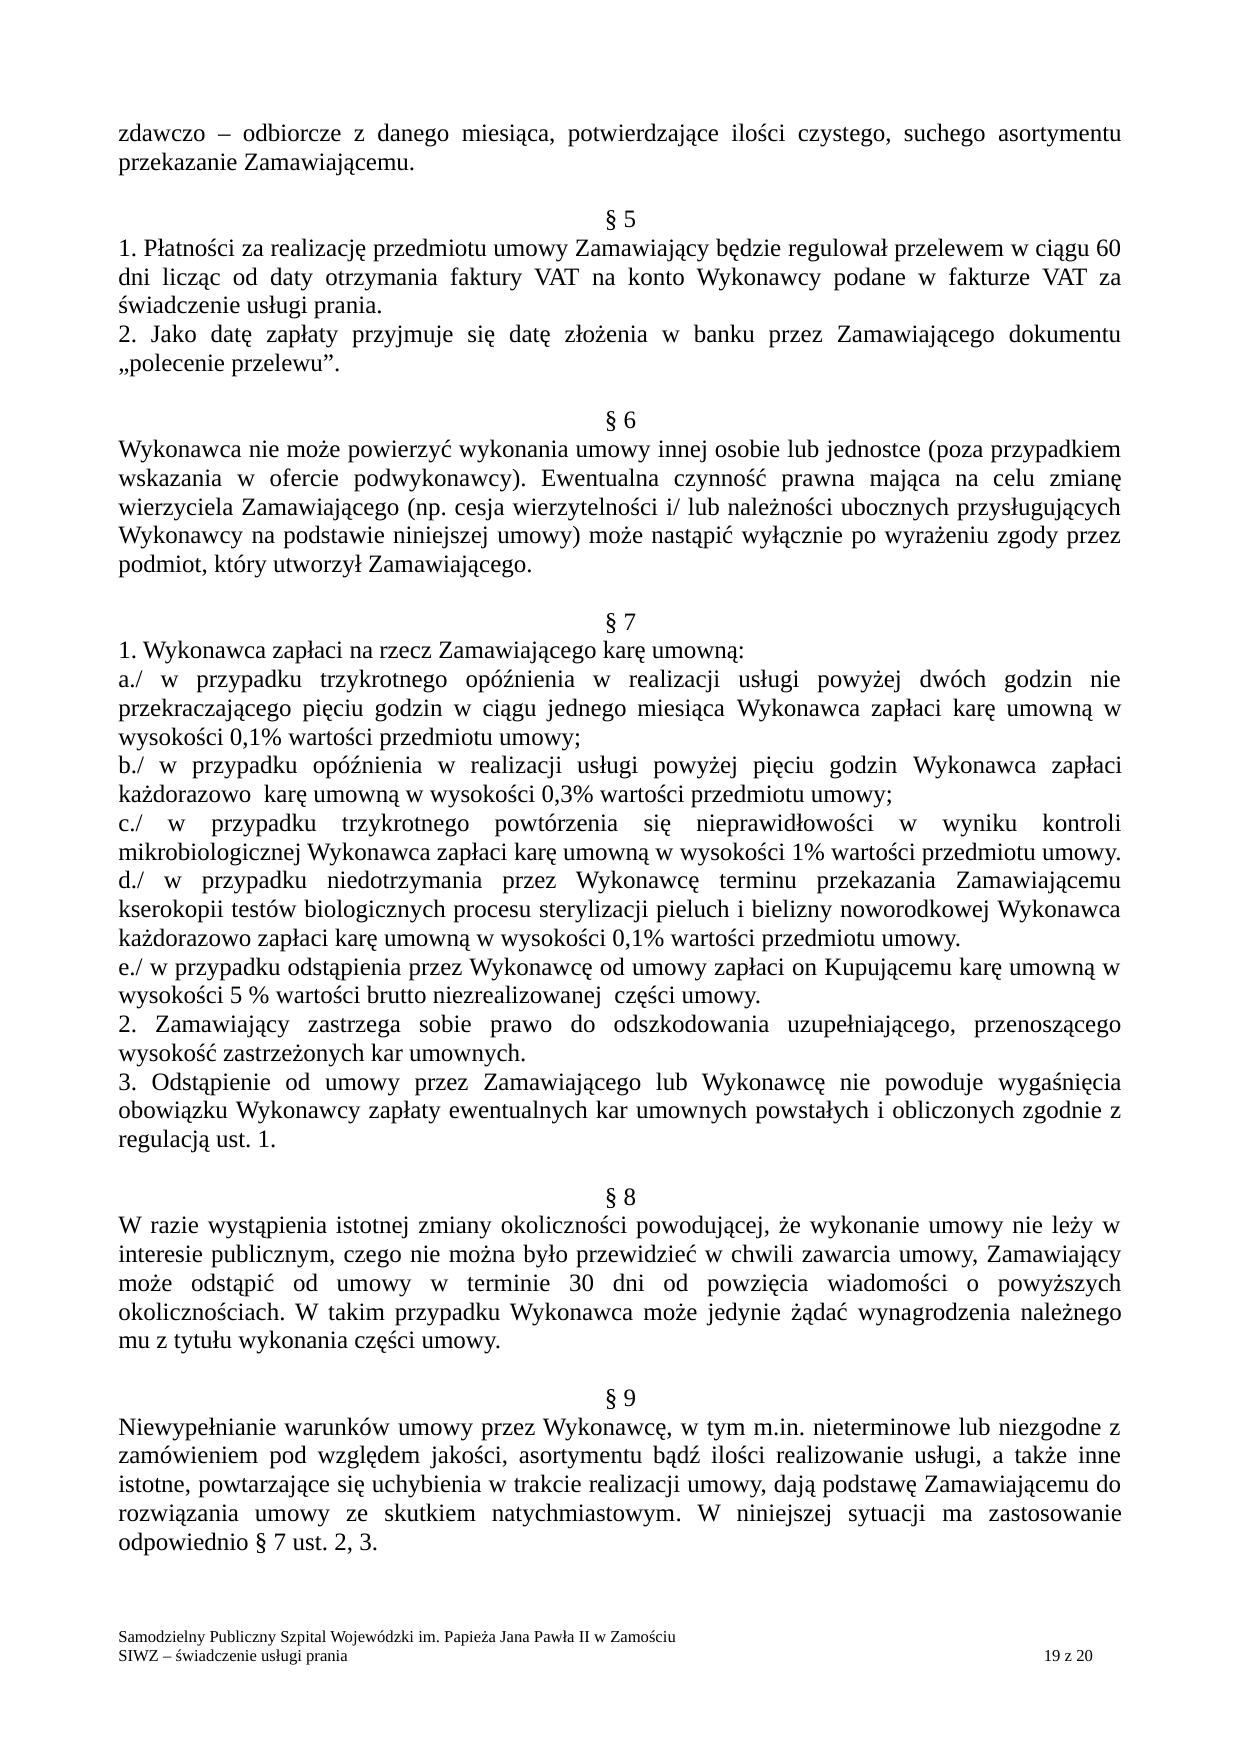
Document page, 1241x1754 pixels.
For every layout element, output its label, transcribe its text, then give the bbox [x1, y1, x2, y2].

text 3. Odstąpienie od umowy przez Zamawiającego lub Wykonawcę nie powoduje wygaśnięcia obowiązku Wykonawcy zapłaty ewentualnych kar umownych powstałych i obliczonych zgodnie z regulacją ust. 1. [118, 1067, 1122, 1153]
text W razie wystąpienia istotnej zmiany okoliczności powodującej, że wykonanie umowy nie leży w interesie publicznym, czego nie można było przewidzieć w chwili zawarcia umowy, Zamawiający może odstąpić od umowy w terminie 30 dni od powzięcia wiadomości o powyższych okolicznościach. W takim przypadku Wykonawca może jedynie żądać wynagrodzenia należnego mu z tytułu wykonania części umowy. [118, 1211, 1122, 1354]
text § 5 [118, 204, 1122, 233]
text e./ w przypadku odstąpienia przez Wykonawcę od umowy zapłaci on Kupującemu karę umowną w wysokości 5 % wartości brutto niezrealizowanej części umowy. [118, 952, 1122, 1009]
text 2. Zamawiający zastrzega sobie prawo do odszkodowania uzupełniającego, przenoszącego wysokość zastrzeżonych kar umownych. [118, 1009, 1122, 1067]
text § 7 [118, 607, 1122, 636]
text 2. Jako datę zapłaty przyjmuje się datę złożenia w banku przez Zamawiającego dokumentu „polecenie przelewu”. [118, 319, 1122, 377]
text Niewypełnianie warunków umowy przez Wykonawcę, w tym m.in. nieterminowe lub niezgodne z zamówieniem pod względem jakości, asortymentu bądź ilości realizowanie usługi, a także inne istotne, powtarzające się uchybienia w trakcie realizacji umowy, dają podstawę Zamawiającemu do rozwiązania umowy ze skutkiem natychmiastowym. W niniejszej sytuacji ma zastosowanie odpowiednio § 7 ust. 2, 3. [118, 1412, 1122, 1556]
text zdawczo – odbiorcze z danego miesiąca, potwierdzające ilości czystego, suchego asortymentu przekazanie Zamawiającemu. [118, 118, 1122, 176]
text c./ w przypadku trzykrotnego powtórzenia się nieprawidłowości w wyniku kontroli mikrobiologicznej Wykonawca zapłaci karę umowną w wysokości 1% wartości przedmiotu umowy. [118, 808, 1122, 866]
text Wykonawca nie może powierzyć wykonania umowy innej osobie lub jednostce (poza przypadkiem wskazania w ofercie podwykonawcy). Ewentualna czynność prawna mająca na celu zmianę wierzyciela Zamawiającego (np. cesja wierzytelności i/ lub należności ubocznych przysługujących Wykonawcy na podstawie niniejszej umowy) może nastąpić wyłącznie po wyrażeniu zgody przez podmiot, który utworzył Zamawiającego. [118, 434, 1122, 578]
text 1. Wykonawca zapłaci na rzecz Zamawiającego karę umowną: [118, 636, 1122, 664]
text 1. Płatności za realizację przedmiotu umowy Zamawiający będzie regulował przelewem w ciągu 60 dni licząc od daty otrzymania faktury VAT na konto Wykonawcy podane w fakturze VAT za świadczenie usługi prania. [118, 233, 1122, 319]
text b./ w przypadku opóźnienia w realizacji usługi powyżej pięciu godzin Wykonawca zapłaci każdorazowo karę umowną w wysokości 0,3% wartości przedmiotu umowy; [118, 751, 1122, 808]
text § 8 [118, 1182, 1122, 1211]
text § 6 [118, 406, 1122, 434]
text a./ w przypadku trzykrotnego opóźnienia w realizacji usługi powyżej dwóch godzin nie przekraczającego pięciu godzin w ciągu jednego miesiąca Wykonawca zapłaci karę umowną w wysokości 0,1% wartości przedmiotu umowy; [118, 664, 1122, 751]
text § 9 [118, 1383, 1122, 1412]
text d./ w przypadku niedotrzymania przez Wykonawcę terminu przekazania Zamawiającemu kserokopii testów biologicznych procesu sterylizacji pieluch i bielizny noworodkowej Wykonawca każdorazowo zapłaci karę umowną w wysokości 0,1% wartości przedmiotu umowy. [118, 866, 1122, 952]
